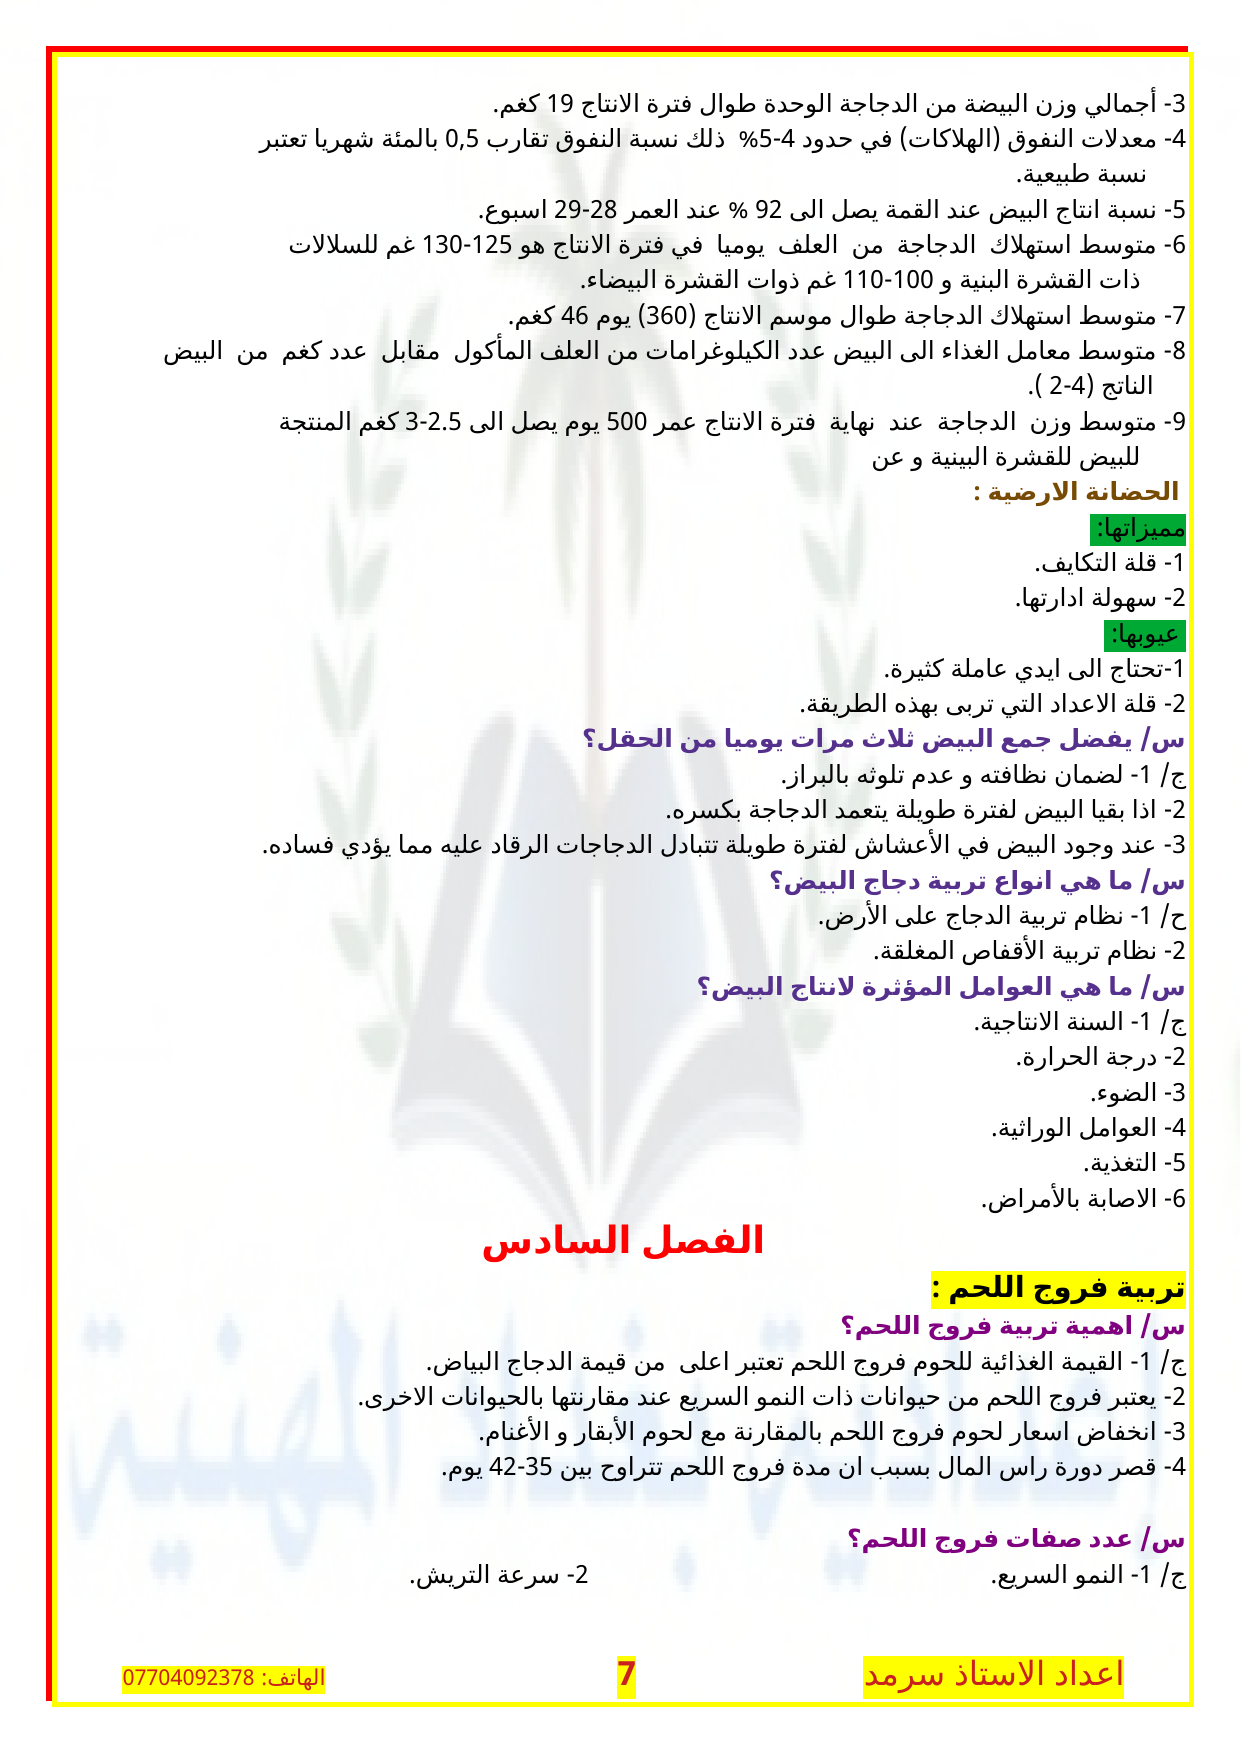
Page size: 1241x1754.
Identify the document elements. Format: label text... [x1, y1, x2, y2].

text 2- قلة الاعداد التي تربى بهذه الطريقة. [60, 690, 1186, 723]
text عيوبها: [60, 619, 1186, 652]
text 3- أجمالي وزن البيضة من الدجاجة الوحدة طوال فترة الانتاج 19 كغم. [60, 90, 1186, 122]
text س/ يفضل جمع البيض ثلاث مرات يوميا من الحقل؟ [60, 726, 1186, 758]
text ح/ 1- نظام تربية الدجاج على الأرض. [60, 902, 1186, 935]
text 4- معدلات النفوق (الهلاكات) في حدود 4-5% ذلك نسبة النفوق تقارب 0,5 بالمئة شهريا تعتبر [60, 125, 1186, 158]
text 9- متوسط وزن الدجاجة عند نهاية فترة الانتاج عمر 500 يوم يصل الى 2.5-3 كغم المنتجة [60, 408, 1186, 440]
text الحضانة الارضية : [60, 478, 1186, 511]
text 4- قصر دورة راس المال بسبب ان مدة فروج اللحم تتراوح بين 35-42 يوم. [60, 1453, 1186, 1486]
text 5- التغذية. [60, 1149, 1186, 1182]
text 3- الضوء. [60, 1079, 1186, 1111]
text الفصل السادس [60, 1220, 1186, 1269]
text ج/ 1- النمو السريع. 2- سرعة التريش. [60, 1561, 1186, 1593]
text س/ ما هي انواع تربية دجاج البيض؟ [60, 867, 1186, 899]
text الناتج (4-2 ). [60, 372, 1186, 405]
text 4- العوامل الوراثية. [60, 1114, 1186, 1147]
text 2- اذا بقيا البيض لفترة طويلة يتعمد الدجاجة بكسره. [60, 796, 1186, 829]
text 3- انخفاض اسعار لحوم فروج اللحم بالمقارنة مع لحوم الأبقار و الأغنام. [60, 1418, 1186, 1451]
text س/ ما هي العوامل المؤثرة لانتاج البيض؟ [60, 973, 1186, 1005]
text 2- نظام تربية الأقفاص المغلقة. [60, 937, 1186, 970]
text مميزاتها: [60, 514, 1186, 546]
text 1-تحتاج الى ايدي عاملة كثيرة. [60, 655, 1186, 687]
text 2- يعتبر فروج اللحم من حيوانات ذات النمو السريع عند مقارنتها بالحيوانات الاخرى. [60, 1383, 1186, 1415]
text ذات القشرة البنية و 100-110 غم ذوات القشرة البيضاء. [60, 266, 1186, 299]
text 2- سهولة ادارتها. [60, 584, 1186, 617]
text 7- متوسط استهلاك الدجاجة طوال موسم الانتاج (360) يوم 46 كغم. [60, 302, 1186, 334]
text 8- متوسط معامل الغذاء الى البيض عدد الكيلوغرامات من العلف المأكول مقابل عدد كغم من البيض [60, 337, 1186, 370]
text نسبة طبيعية. [60, 161, 1186, 193]
text ج/ 1- القيمة الغذائية للحوم فروج اللحم تعتبر اعلى من قيمة الدجاج البياض. [60, 1347, 1186, 1380]
text تربية فروج اللحم : [60, 1271, 1186, 1309]
text 6- متوسط استهلاك الدجاجة من العلف يوميا في فترة الانتاج هو 125-130 غم للسلالات [60, 231, 1186, 264]
text 1- قلة التكايف. [60, 549, 1186, 582]
text 2- درجة الحرارة. [60, 1043, 1186, 1076]
text ج/ 1- السنة الانتاجية. [60, 1008, 1186, 1041]
text س/ اهمية تربية فروج اللحم؟ [60, 1312, 1186, 1345]
text 3- عند وجود البيض في الأعشاش لفترة طويلة تتبادل الدجاجات الرقاد عليه مما يؤدي فساده. [60, 831, 1186, 864]
text 6- الاصابة بالأمراض. [60, 1184, 1186, 1217]
text للبيض للقشرة البينية و عن [60, 443, 1186, 476]
text ج/ 1- لضمان نظافته و عدم تلوثه بالبراز. [60, 761, 1186, 793]
text 5- نسبة انتاج البيض عند القمة يصل الى 92 % عند العمر 28-29 اسبوع. [60, 196, 1186, 228]
text س/ عدد صفات فروج اللحم؟ [60, 1526, 1186, 1558]
